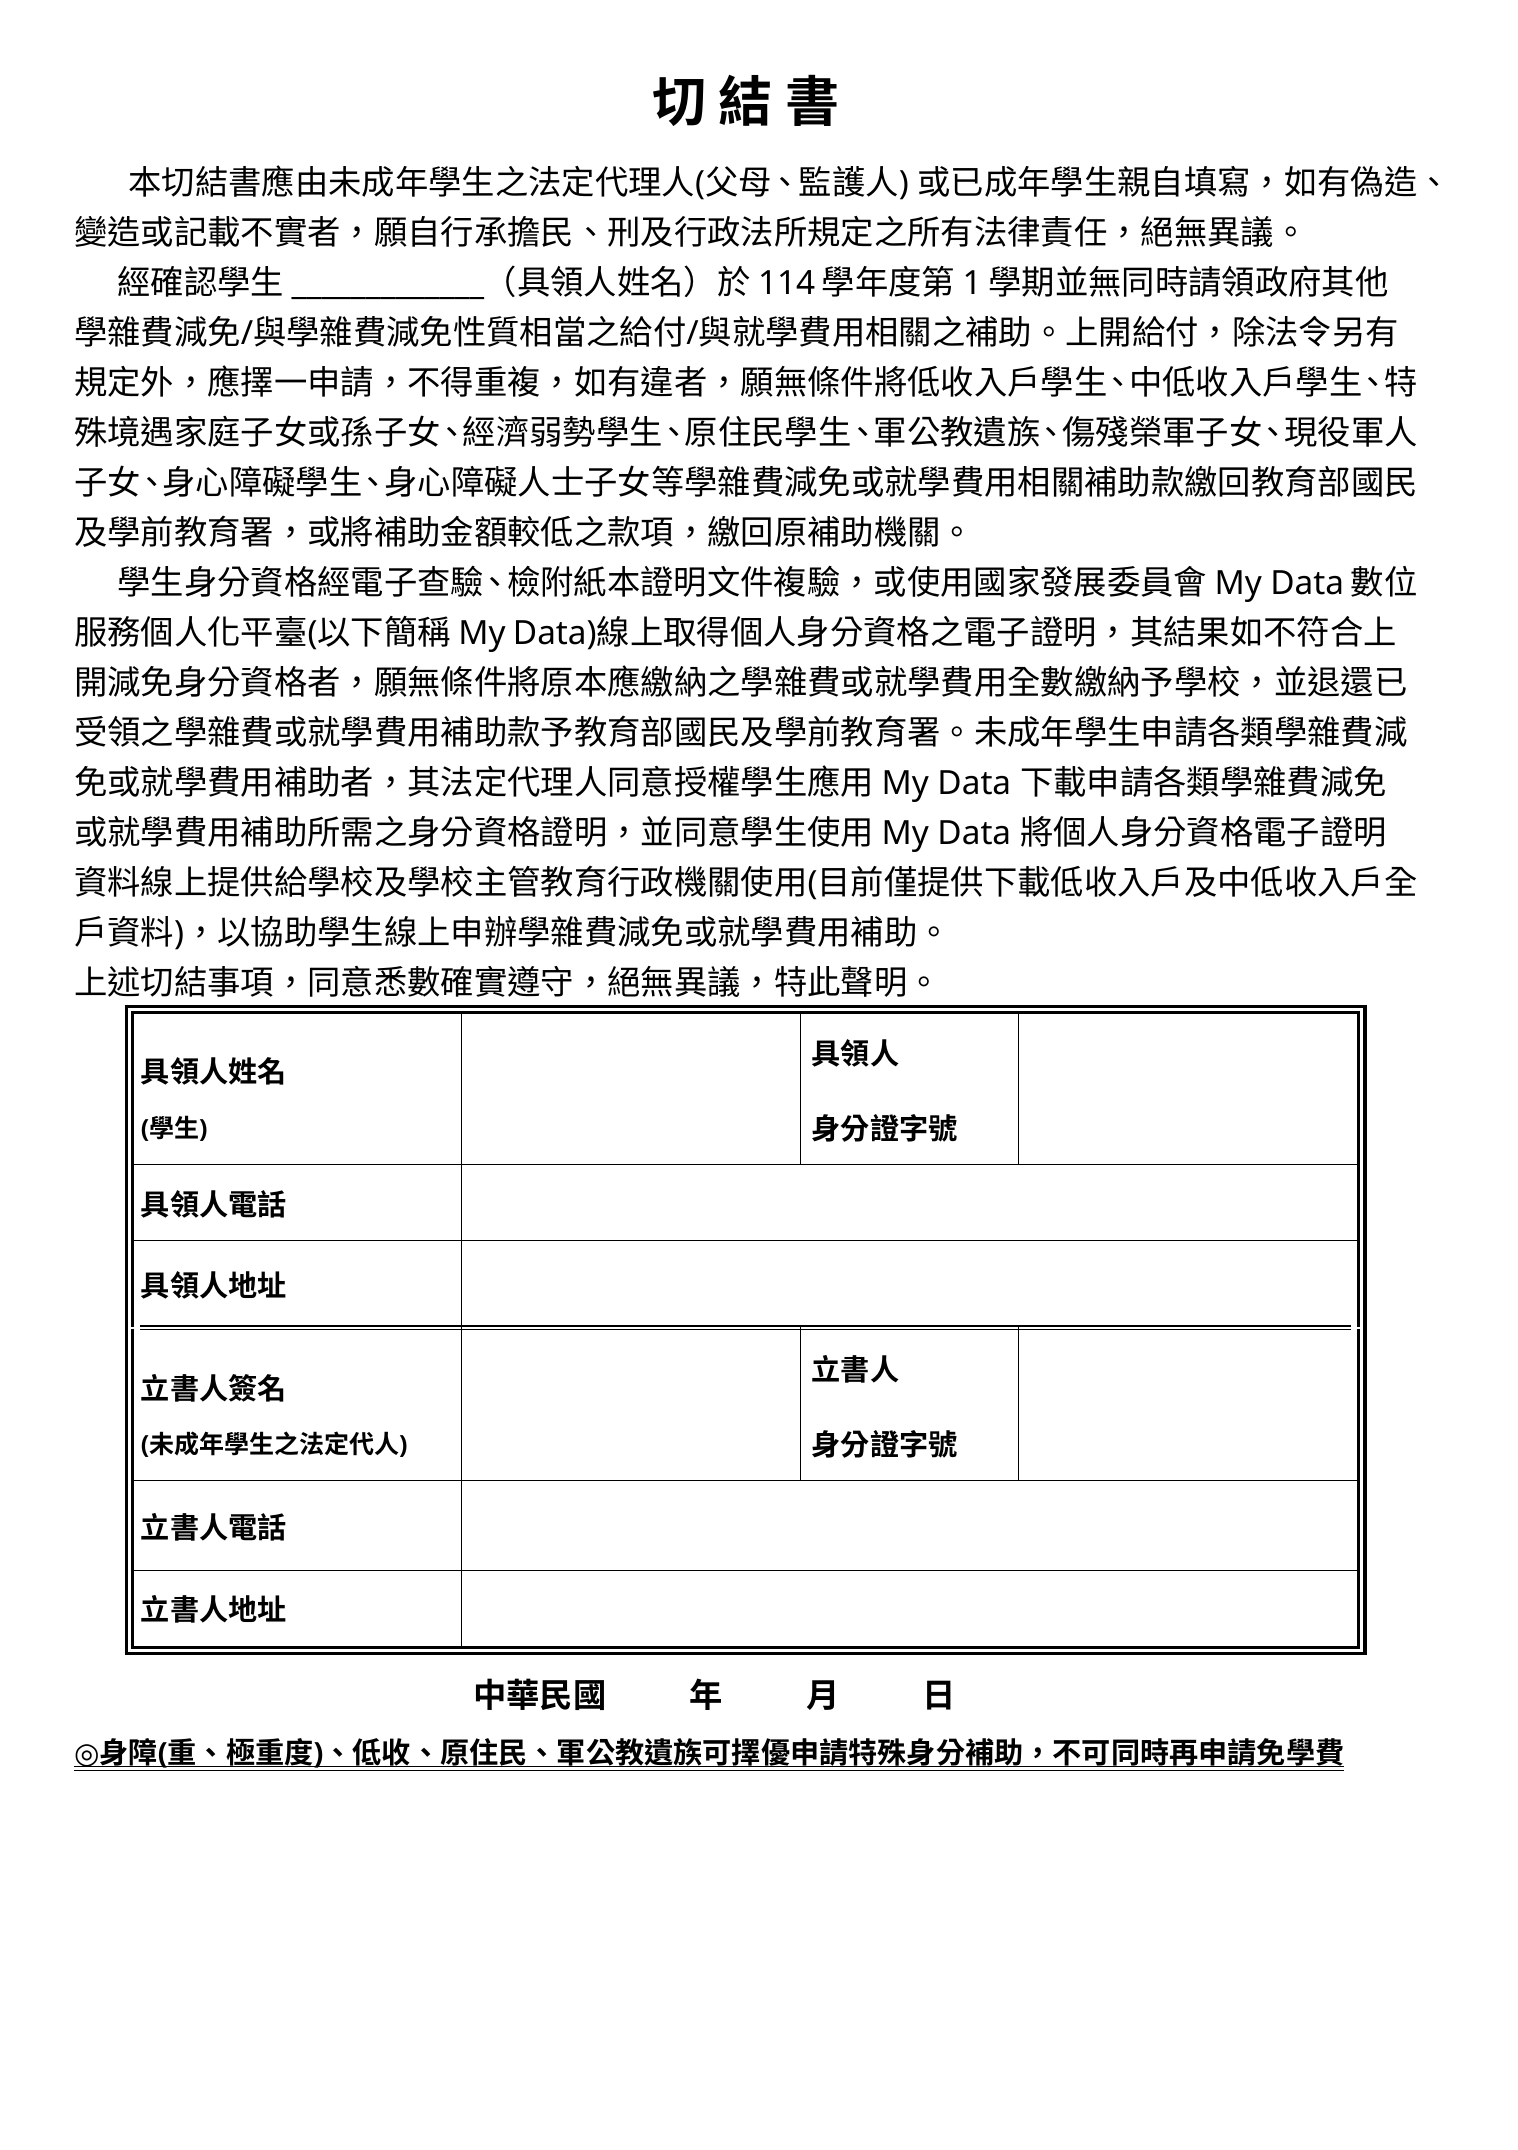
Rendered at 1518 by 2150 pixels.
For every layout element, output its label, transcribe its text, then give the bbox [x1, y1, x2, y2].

table_cell 立書人 身分證字號 [801, 1330, 1018, 1480]
table_header 具領人姓名 (學生) [129, 1008, 462, 1164]
text 經確認學生 _____________（具領人姓名）於 114學年度第 1學期並無同時請領政府其他學雜費減免/與學雜費減免性質相當之給付/與就學費用相關之補助。上開給付，除法令另有規定外，應擇一申請，不得重複，如有違者，願無條件將低收入戶學生、中低收入戶學生、特殊境遇家庭子女或孫子女、經濟弱勢學生、原住民學生、軍公教遺族、傷殘榮軍子女、現役軍人子女、身心障礙學生、身心障礙人士子女等學雜費減免或就學費用相關補助款繳回教育部國民及學前教育署，或將補助金額較低之款項，繳回原補助機關。 [74, 254, 1417, 554]
table_cell [1019, 1325, 1362, 1480]
text 學生身分資格經電子查驗、檢附紙本證明文件複驗，或使用國家發展委員會 My Data數位服務個人化平臺(以下簡稱 My Data)線上取得個人身分資格之電子證明，其結果如不符合上開減免身分資格者，願無條件將原本應繳納之學雜費或就學費用全數繳納予學校，並退還已受領之學雜費或就學費用補助款予教育部國民及學前教育署。未成年學生申請各類學雜費減免或就學費用補助者，其法定代理人同意授權學生應用 My Data 下載申請各類學雜費減免 [74, 554, 1417, 804]
table_header [1019, 1014, 1357, 1164]
table_cell [462, 1165, 1357, 1240]
table_header [462, 1014, 800, 1164]
text 上述切結事項，同意悉數確實遵守，絕無異議，特此聲明。 [74, 954, 1417, 1004]
text 切 結 書 [74, 42, 1417, 154]
table_cell [462, 1571, 1357, 1646]
text 中華民國 年 月 日 [74, 1655, 1355, 1730]
text 或就學費用補助所需之身分資格證明，並同意學生使用 My Data 將個人身分資格電子證明資料線上提供給學校及學校主管教育行政機關使用(目前僅提供下載低收入戶及中低收入戶全戶資料)，以協助學生線上申辦學雜費減免或就學費用補助。 [74, 804, 1417, 954]
table_cell 具領人電話 [134, 1165, 461, 1240]
table_cell 具領人地址 [134, 1241, 461, 1325]
table_cell [462, 1241, 1357, 1325]
table_cell 立書人電話 [134, 1481, 461, 1569]
table_header [1019, 1008, 1362, 1164]
table_cell [462, 1330, 800, 1480]
table_header 具領人 身分證字號 [801, 1014, 1018, 1164]
text ◎身障(重、極重度)、低收、原住民、軍公教遺族可擇優申請特殊身分補助，不可同時再申請免學費 [74, 1730, 1417, 1772]
table_cell 立書人地址 [134, 1571, 461, 1646]
table_cell 立書人簽名 (未成年學生之法定代人) [129, 1325, 461, 1480]
table_cell [462, 1481, 1357, 1569]
text 本切結書應由未成年學生之法定代理人(父母、監護人) 或已成年學生親自填寫，如有偽造、變造或記載不實者，願自行承擔民、刑及行政法所規定之所有法律責任，絕無異議。 [74, 154, 1417, 254]
